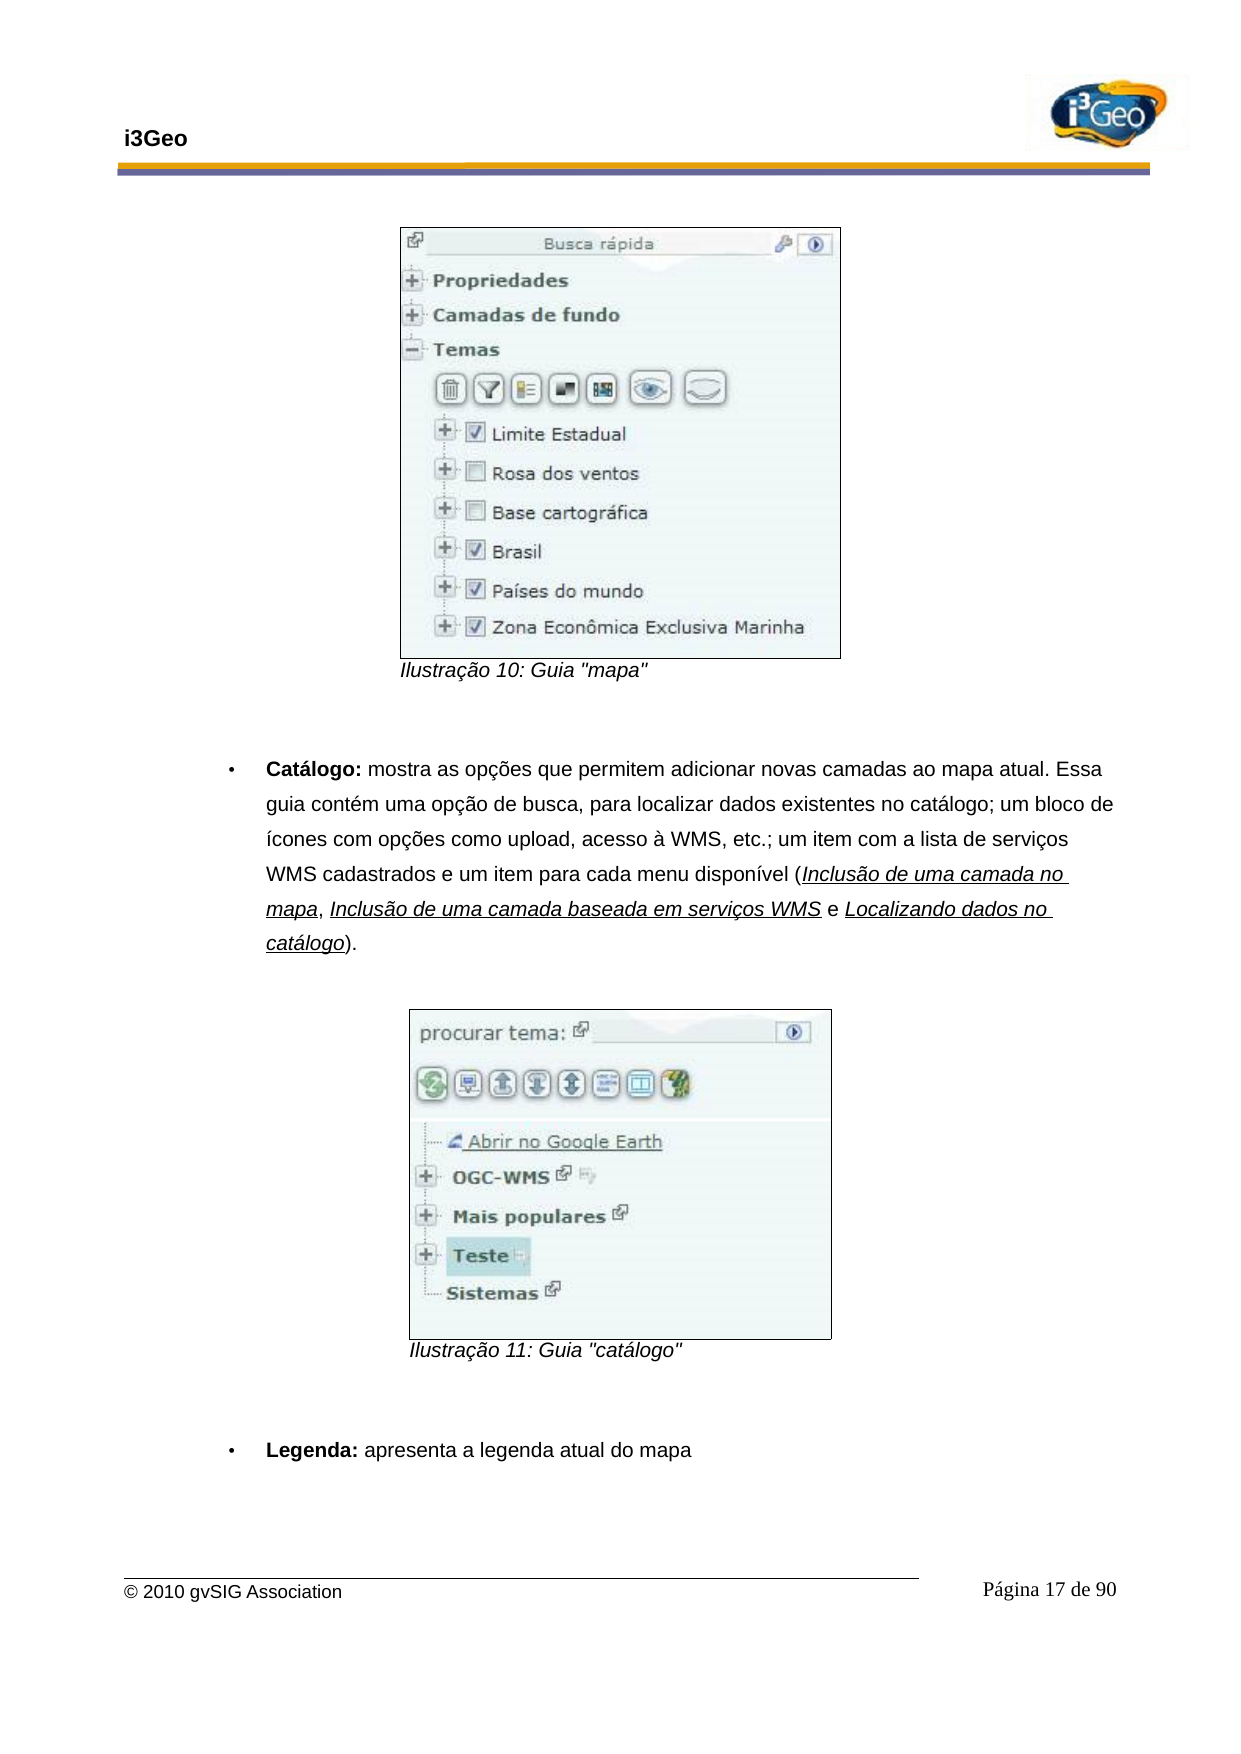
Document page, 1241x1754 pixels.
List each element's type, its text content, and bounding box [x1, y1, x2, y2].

picture [1025, 74, 1191, 151]
list Catálogo: mostra as opções que permitem adicionar novas camadas ao mapa atual. Essa guia contém uma opção de busca, para localizar dados existentes no catálogo; um bloco de ícones com opções como upload, acesso à WMS, etc.; um item com a lista de serviços WMS cadastrados e um item para cada menu disponível (Inclusão de uma camada no mapa, Inclusão de uma camada baseada em serviços WMS e Localizando dados no catálogo). [228, 758, 1122, 955]
picture [401, 228, 840, 658]
list Ilustração 11: Guia "catálogo" [409, 1340, 831, 1362]
list Ilustração 10: Guia "mapa" [400, 659, 840, 681]
list Legenda: apresenta a legenda atual do mapa [228, 1439, 1122, 1462]
picture [410, 1010, 831, 1339]
